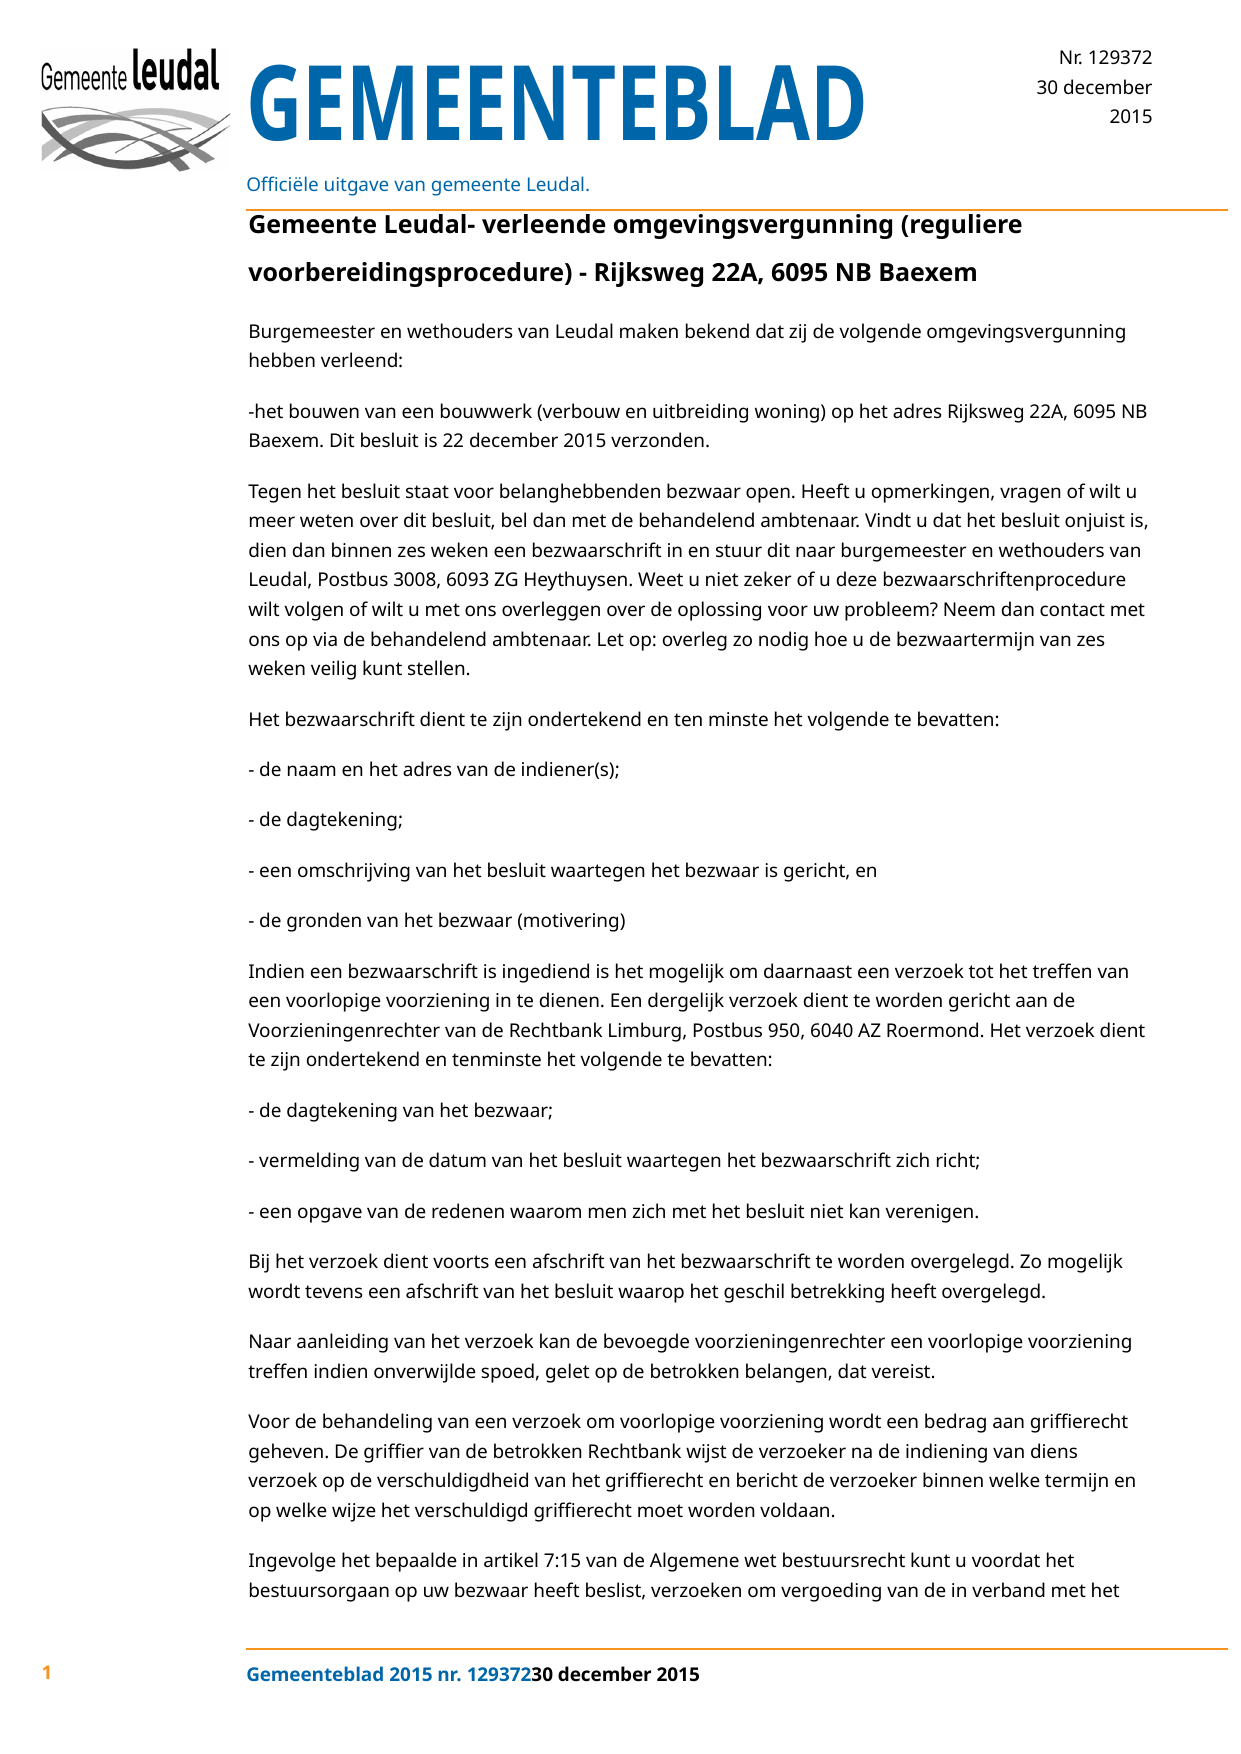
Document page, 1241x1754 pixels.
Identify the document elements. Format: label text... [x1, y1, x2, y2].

text Bij het verzoek dient voorts een afschrift van het bezwaarschrift te worden overgelegd. Zo mogelijk wordt tevens een afschrift van het besluit waarop het geschil betrekking heeft overgelegd. [248, 1248, 1152, 1304]
text Tegen het besluit staat voor belanghebbenden bezwaar open. Heeft u opmerkingen, vragen of wilt u meer weten over dit besluit, bel dan met de behandelend ambtenaar. Vindt u dat het besluit onjuist is, dien dan binnen zes weken een bezwaarschrift in en stuur dit naar burgemeester en wethouders van Leudal, Postbus 3008, 6093 ZG Heythuysen. Weet u niet zeker of u deze bezwaarschriftenprocedure wilt volgen of wilt u met ons overleggen over de oplossing voor uw probleem? Neem dan contact met ons op via de behandelend ambtenaar. Let op: overleg zo nodig hoe u de bezwaartermijn van zes weken veilig kunt stellen. [248, 478, 1152, 681]
text - de gronden van het bezwaar (motivering) [248, 907, 1152, 933]
text - de dagtekening; [248, 807, 1152, 832]
text -het bouwen van een bouwwerk (verbouw en uitbreiding woning) op het adres Rijksweg 22A, 6095 NB Baexem. Dit besluit is 22 december 2015 verzonden. [248, 398, 1152, 453]
text Het bezwaarschrift dient te zijn ondertekend en ten minste het volgende te bevatten: [248, 706, 1152, 732]
text - vermelding van de datum van het besluit waartegen het bezwaarschrift zich richt; [248, 1147, 1152, 1173]
text Burgemeester en wethouders van Leudal maken bekend dat zij de volgende omgevingsvergunning hebben verleend: [248, 318, 1152, 373]
text Indien een bezwaarschrift is ingediend is het mogelijk om daarnaast een verzoek tot het treffen van een voorlopige voorziening in te dienen. Een dergelijk verzoek dient te worden gericht aan de Voorzieningenrechter van de Rechtbank Limburg, Postbus 950, 6040 AZ Roermond. Het verzoek dient te zijn ondertekend en tenminste het volgende te bevatten: [248, 958, 1152, 1072]
text - een omschrijving van het besluit waartegen het bezwaar is gericht, en [248, 857, 1152, 883]
text - de dagtekening van het bezwaar; [248, 1097, 1152, 1123]
text Naar aanleiding van het verzoek kan de bevoegde voorzieningenrechter een voorlopige voorziening treffen indien onverwijlde spoed, gelet op de betrokken belangen, dat vereist. [248, 1328, 1152, 1384]
text Voor de behandeling van een verzoek om voorlopige voorziening wordt een bedrag aan griffierecht geheven. De griffier van de betrokken Rechtbank wijst de verzoeker na de indiening van diens verzoek op de verschuldigdheid van het griffierecht en bericht de verzoeker binnen welke termijn en op welke wijze het verschuldigd griffierecht moet worden voldaan. [248, 1408, 1152, 1523]
text Gemeente Leudal- verleende omgevingsvergunning (reguliere voorbereidingsprocedure) - Rijksweg 22A, 6095 NB Baexem [248, 211, 1152, 288]
text - de naam en het adres van de indiener(s); [248, 756, 1152, 782]
text Ingevolge het bepaalde in artikel 7:15 van de Algemene wet bestuursrecht kunt u voordat het bestuursorgaan op uw bezwaar heeft beslist, verzoeken om vergoeding van de in verband met het [248, 1547, 1152, 1603]
picture [41, 47, 231, 172]
text - een opgave van de redenen waarom men zich met het besluit niet kan verenigen. [248, 1198, 1152, 1224]
